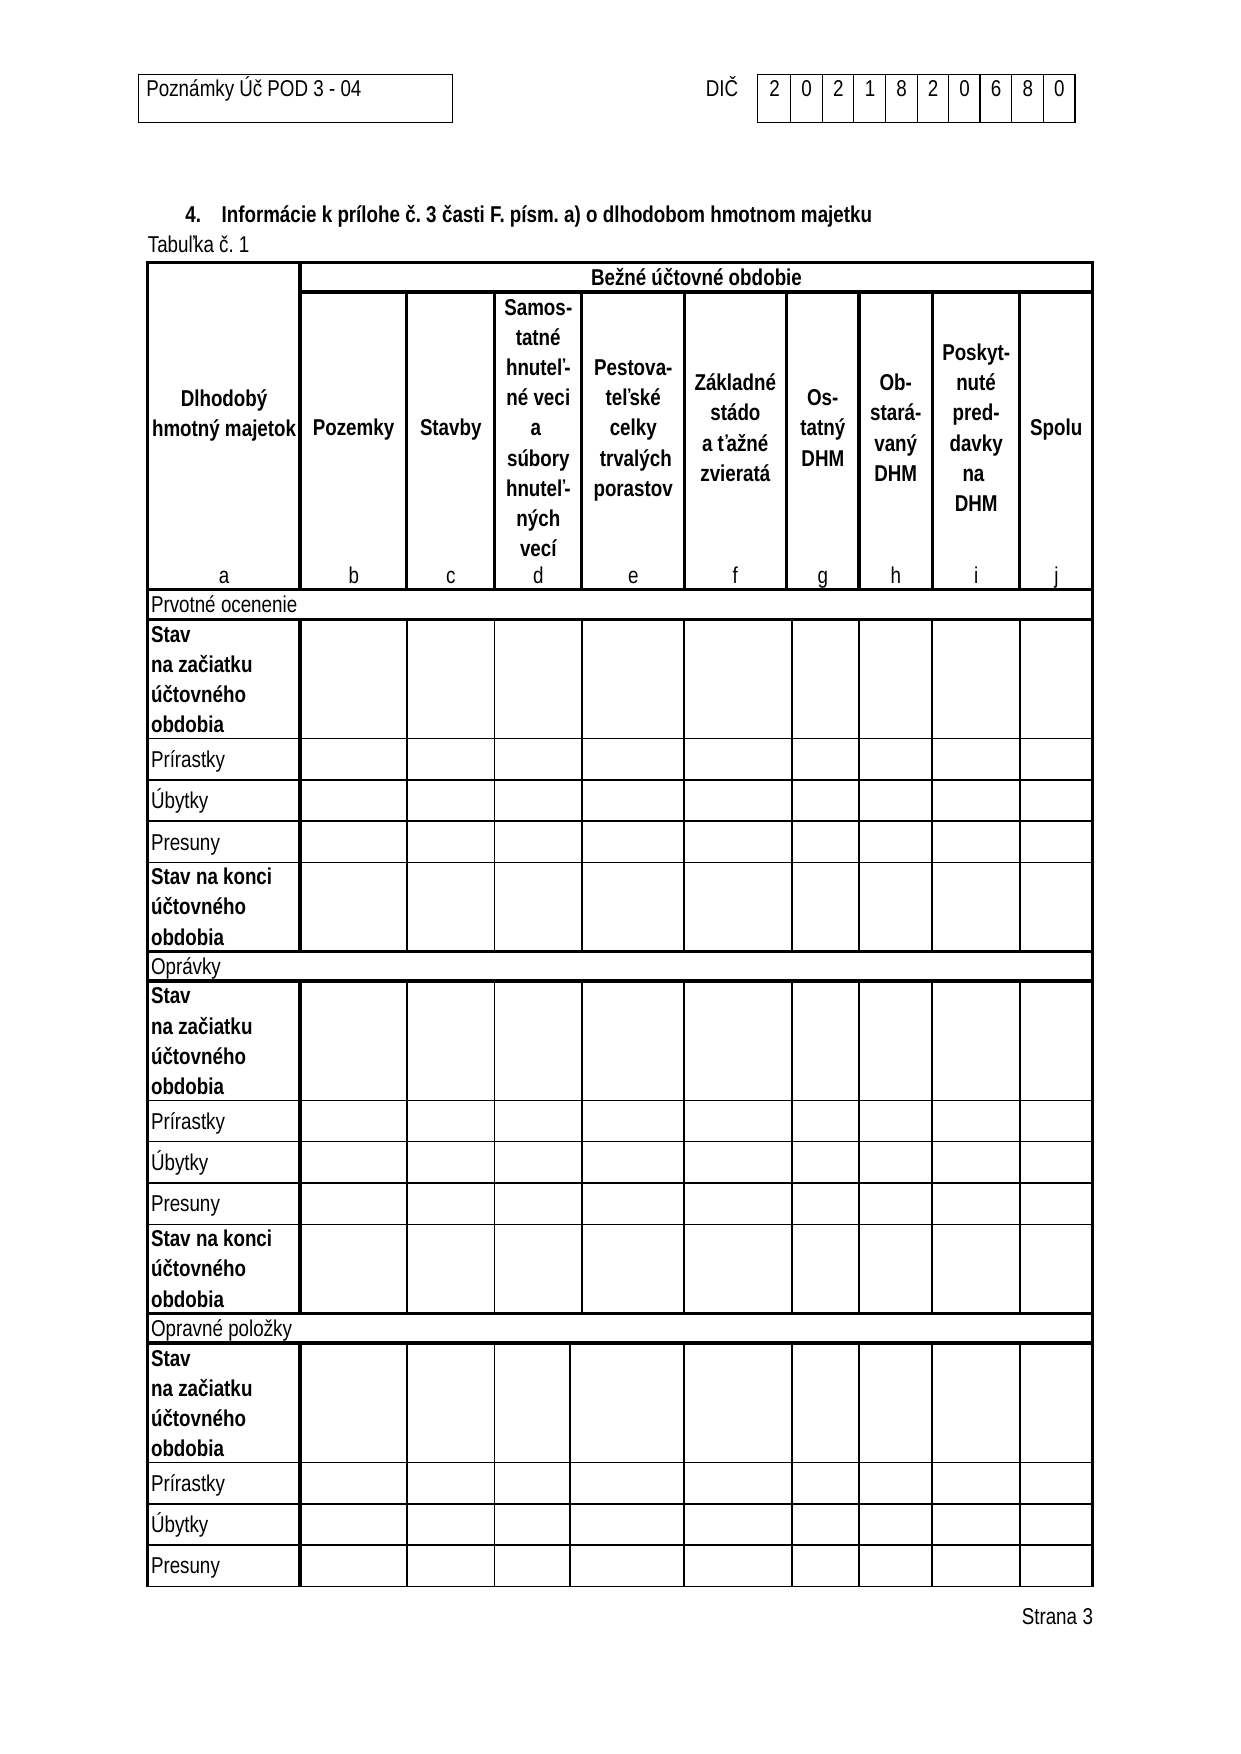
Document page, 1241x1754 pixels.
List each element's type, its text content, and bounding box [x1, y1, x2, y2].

table_cell [302, 983, 406, 1099]
table_cell [933, 1505, 1019, 1544]
table_cell [408, 1463, 494, 1503]
table_cell [583, 1184, 683, 1223]
table_cell [860, 621, 931, 737]
table_cell [933, 1101, 1019, 1141]
table_cell Úbytky [149, 1505, 298, 1544]
table_cell [302, 621, 406, 737]
table_cell [685, 781, 791, 820]
table_cell [495, 621, 581, 737]
table_cell [933, 1184, 1019, 1223]
table_cell [495, 1142, 581, 1182]
table_cell c [408, 562, 493, 588]
table_cell [302, 822, 406, 862]
table_cell Spolu [1021, 294, 1091, 562]
table_cell [302, 739, 406, 779]
table_cell Úbytky [149, 781, 298, 820]
table_cell [1021, 1101, 1091, 1141]
table_cell [1021, 983, 1091, 1099]
table_cell [1021, 1142, 1091, 1182]
table_cell [860, 739, 931, 779]
table_cell a [149, 562, 298, 588]
table_cell [571, 1505, 683, 1544]
table_cell [583, 1142, 683, 1182]
table_cell [495, 1225, 581, 1312]
table_cell j [1021, 562, 1091, 588]
table_cell [793, 739, 858, 779]
table_cell [495, 863, 581, 950]
table_cell [685, 739, 791, 779]
table_cell [583, 822, 683, 862]
table_cell [571, 1345, 683, 1461]
table_cell Opravné položky [149, 1315, 1091, 1341]
table_cell [302, 1546, 406, 1586]
table_cell [793, 1345, 858, 1461]
table_cell [1021, 1463, 1091, 1503]
table_cell [933, 1345, 1019, 1461]
table_cell [302, 1142, 406, 1182]
table_cell Stav na začiatku účtovného obdobia [149, 621, 298, 737]
table_cell Stav na konci účtovného obdobia [149, 863, 298, 950]
table_cell [933, 822, 1019, 862]
table_cell [583, 621, 683, 737]
table_cell h [861, 562, 931, 588]
table_cell [793, 781, 858, 820]
table_cell Presuny [149, 1184, 298, 1223]
table_cell [1021, 1546, 1091, 1586]
table_header Dlhodobý hmotný majetok [149, 264, 298, 562]
table_cell [685, 1101, 791, 1141]
table_cell Prvotné ocenenie [149, 591, 1091, 617]
table_cell Poskyt-nuté pred-davky na DHM [934, 294, 1018, 562]
table_cell [408, 1142, 494, 1182]
table_cell [933, 1546, 1019, 1586]
table_cell [685, 822, 791, 862]
table_cell [860, 1184, 931, 1223]
text Tabuľka č. 1 [148, 231, 1093, 257]
table_cell [408, 781, 494, 820]
title Informácie k prílohe č. 3 časti F. písm. a) o dlhodobom hmotnom majetku [185, 201, 1093, 227]
table_cell [685, 1225, 791, 1312]
table_cell [495, 739, 581, 779]
table_cell [1021, 1184, 1091, 1223]
table_cell [583, 983, 683, 1099]
table_cell [933, 1225, 1019, 1312]
table_cell [793, 863, 858, 950]
table_cell [685, 1142, 791, 1182]
table_cell [933, 781, 1019, 820]
table_cell [408, 822, 494, 862]
table_cell [933, 863, 1019, 950]
table_cell [860, 1101, 931, 1141]
table_cell [408, 1101, 494, 1141]
table_cell d [496, 562, 580, 588]
table_cell [685, 1505, 791, 1544]
table_cell Stav na začiatku účtovného obdobia [149, 1345, 298, 1461]
table_cell [793, 1505, 858, 1544]
table_cell [685, 1345, 791, 1461]
table_cell Ob-stará-vaný DHM [861, 294, 931, 562]
table_cell [302, 1101, 406, 1141]
table_cell Prírastky [149, 1101, 298, 1141]
table_cell [495, 983, 581, 1099]
table_cell [495, 1505, 569, 1544]
table_cell i [934, 562, 1018, 588]
table_cell [408, 1184, 494, 1223]
table_cell [860, 1546, 931, 1586]
table_cell Presuny [149, 822, 298, 862]
table_cell g [788, 562, 857, 588]
table_cell [1021, 781, 1091, 820]
table_cell [302, 1345, 406, 1461]
table_cell [495, 1546, 569, 1586]
table_cell Stav na konci účtovného obdobia [149, 1225, 298, 1312]
table_cell [1021, 739, 1091, 779]
table_cell Pestova-teľské celky trvalých porastov [583, 294, 683, 562]
table_cell [408, 863, 494, 950]
table_cell [583, 781, 683, 820]
table_cell [793, 1142, 858, 1182]
table_cell [793, 822, 858, 862]
table_cell [583, 1225, 683, 1312]
table_cell [685, 863, 791, 950]
table_cell [495, 1184, 581, 1223]
table_cell [495, 822, 581, 862]
table_cell [408, 983, 494, 1099]
table_header Bežné účtovné obdobie [302, 264, 1091, 290]
table_cell [408, 621, 494, 737]
table_cell [302, 1184, 406, 1223]
table_cell [860, 1463, 931, 1503]
table_cell e [583, 562, 683, 588]
table_cell [302, 1463, 406, 1503]
table_cell Oprávky [149, 953, 1091, 979]
table_cell [933, 621, 1019, 737]
table_cell [793, 1184, 858, 1223]
table_cell [583, 863, 683, 950]
table_cell [860, 1345, 931, 1461]
table_cell [495, 1101, 581, 1141]
table_cell [1021, 822, 1091, 862]
table_cell [793, 1101, 858, 1141]
table_cell [793, 621, 858, 737]
table_cell [860, 1505, 931, 1544]
table_cell Základné stádo a ťažné zvieratá [686, 294, 785, 562]
table_cell Úbytky [149, 1142, 298, 1182]
table_cell Stav na začiatku účtovného obdobia [149, 983, 298, 1099]
table_cell [860, 1225, 931, 1312]
table_cell Presuny [149, 1546, 298, 1586]
table_cell [860, 822, 931, 862]
table_cell [1021, 1505, 1091, 1544]
table_cell [302, 781, 406, 820]
table_cell [860, 781, 931, 820]
table_cell [1021, 1345, 1091, 1461]
table_cell [1021, 1225, 1091, 1312]
table_cell [1021, 863, 1091, 950]
table_cell [933, 983, 1019, 1099]
table_cell [302, 1225, 406, 1312]
table_cell [860, 1142, 931, 1182]
table_cell Prírastky [149, 1463, 298, 1503]
table_cell [860, 983, 931, 1099]
table_cell Prírastky [149, 739, 298, 779]
table_cell [933, 1463, 1019, 1503]
table_cell [495, 781, 581, 820]
table_cell [685, 1463, 791, 1503]
table_cell [793, 1225, 858, 1312]
table_cell Os-tatný DHM [788, 294, 857, 562]
table_cell [302, 863, 406, 950]
table_cell [933, 739, 1019, 779]
table_cell [933, 1142, 1019, 1182]
table_cell [685, 983, 791, 1099]
table_cell Pozemky [302, 294, 405, 562]
table_cell [685, 621, 791, 737]
table_cell [793, 983, 858, 1099]
table_cell [495, 1345, 569, 1461]
table_cell Samos-tatné hnuteľ-né veci a súbory hnuteľ-ných vecí [496, 294, 580, 562]
table_cell b [302, 562, 405, 588]
table_cell [408, 1345, 494, 1461]
table_cell [1021, 621, 1091, 737]
table_cell [571, 1463, 683, 1503]
table_cell [793, 1463, 858, 1503]
table_cell f [686, 562, 785, 588]
table_cell [302, 1505, 406, 1544]
table_cell [685, 1184, 791, 1223]
table_cell [495, 1463, 569, 1503]
table_cell [408, 739, 494, 779]
table_cell [408, 1225, 494, 1312]
table_cell [793, 1546, 858, 1586]
table_cell Stavby [408, 294, 493, 562]
table_cell [571, 1546, 683, 1586]
table_cell [860, 863, 931, 950]
table_cell [408, 1505, 494, 1544]
table_cell [583, 1101, 683, 1141]
table_cell [408, 1546, 494, 1586]
table_cell [583, 739, 683, 779]
table_cell [685, 1546, 791, 1586]
